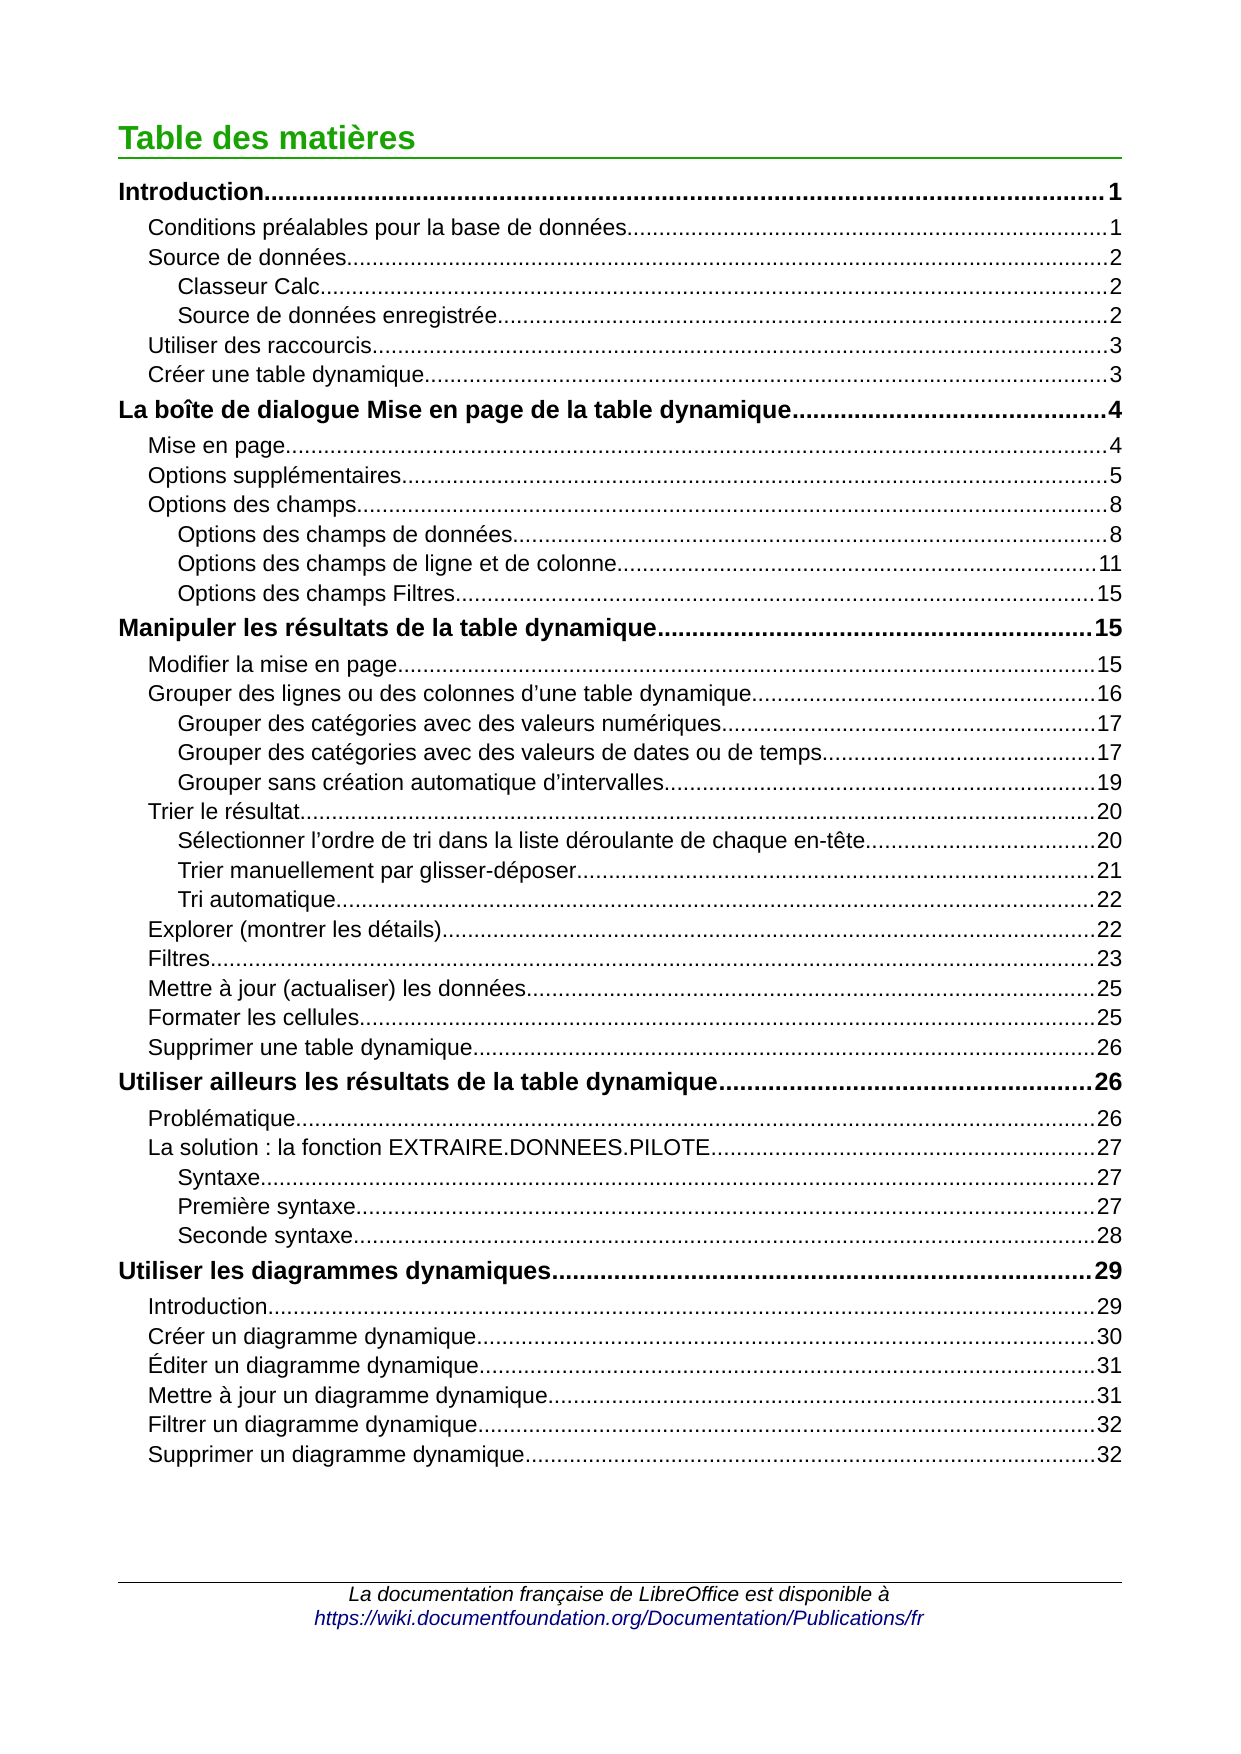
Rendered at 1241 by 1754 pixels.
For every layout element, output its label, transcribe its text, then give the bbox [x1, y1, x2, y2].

text Supprimer une table dynamique 26 [148, 1032, 1122, 1061]
text Créer une table dynamique 3 [148, 359, 1122, 389]
text Introduction 1 [118, 177, 1122, 206]
text Options des champs de ligne et de colonne 11 [177, 548, 1122, 578]
text Formater les cellules 25 [148, 1002, 1122, 1032]
text Utiliser des raccourcis 3 [148, 330, 1122, 359]
text Grouper des catégories avec des valeurs de dates ou de temps 17 [177, 737, 1122, 766]
text La solution : la fonction EXTRAIRE.DONNEES.PILOTE 27 [148, 1132, 1122, 1161]
text Trier le résultat 20 [148, 796, 1122, 825]
text La boîte de dialogue Mise en page de la table dynamique 4 [118, 395, 1122, 424]
text Options supplémentaires 5 [148, 460, 1122, 489]
text Options des champs 8 [148, 489, 1122, 519]
text Explorer (montrer les détails) 22 [148, 914, 1122, 943]
text Filtres 23 [148, 943, 1122, 973]
text Éditer un diagramme dynamique 31 [148, 1350, 1122, 1380]
text Mettre à jour un diagramme dynamique 31 [148, 1380, 1122, 1409]
subtitle Table des matières [118, 118, 1122, 157]
text Mettre à jour (actualiser) les données 25 [148, 973, 1122, 1002]
text Syntaxe 27 [177, 1161, 1122, 1191]
text Modifier la mise en page 15 [148, 648, 1122, 678]
text Source de données enregistrée 2 [177, 300, 1122, 330]
text Source de données 2 [148, 241, 1122, 271]
text Sélectionner l’ordre de tri dans la liste déroulante de chaque en-tête 20 [177, 825, 1122, 855]
text Créer un diagramme dynamique 30 [148, 1321, 1122, 1350]
text Options des champs Filtres 15 [177, 578, 1122, 607]
text Grouper des catégories avec des valeurs numériques 17 [177, 707, 1122, 737]
text Seconde syntaxe 28 [177, 1220, 1122, 1250]
text Filtrer un diagramme dynamique 32 [148, 1409, 1122, 1439]
text Conditions préalables pour la base de données 1 [148, 212, 1122, 241]
text Tri automatique 22 [177, 884, 1122, 914]
text Utiliser ailleurs les résultats de la table dynamique 26 [118, 1067, 1122, 1097]
text Utiliser les diagrammes dynamiques 29 [118, 1256, 1122, 1285]
text Introduction 29 [148, 1291, 1122, 1321]
text Supprimer un diagramme dynamique 32 [148, 1439, 1122, 1468]
text Première syntaxe 27 [177, 1191, 1122, 1220]
text Mise en page 4 [148, 430, 1122, 460]
text Trier manuellement par glisser-déposer 21 [177, 855, 1122, 884]
text Grouper sans création automatique d’intervalles 19 [177, 766, 1122, 796]
text Options des champs de données 8 [177, 519, 1122, 548]
text Grouper des lignes ou des colonnes d’une table dynamique 16 [148, 678, 1122, 707]
text Problématique 26 [148, 1102, 1122, 1132]
text Manipuler les résultats de la table dynamique 15 [118, 613, 1122, 642]
text Classeur Calc 2 [177, 271, 1122, 300]
